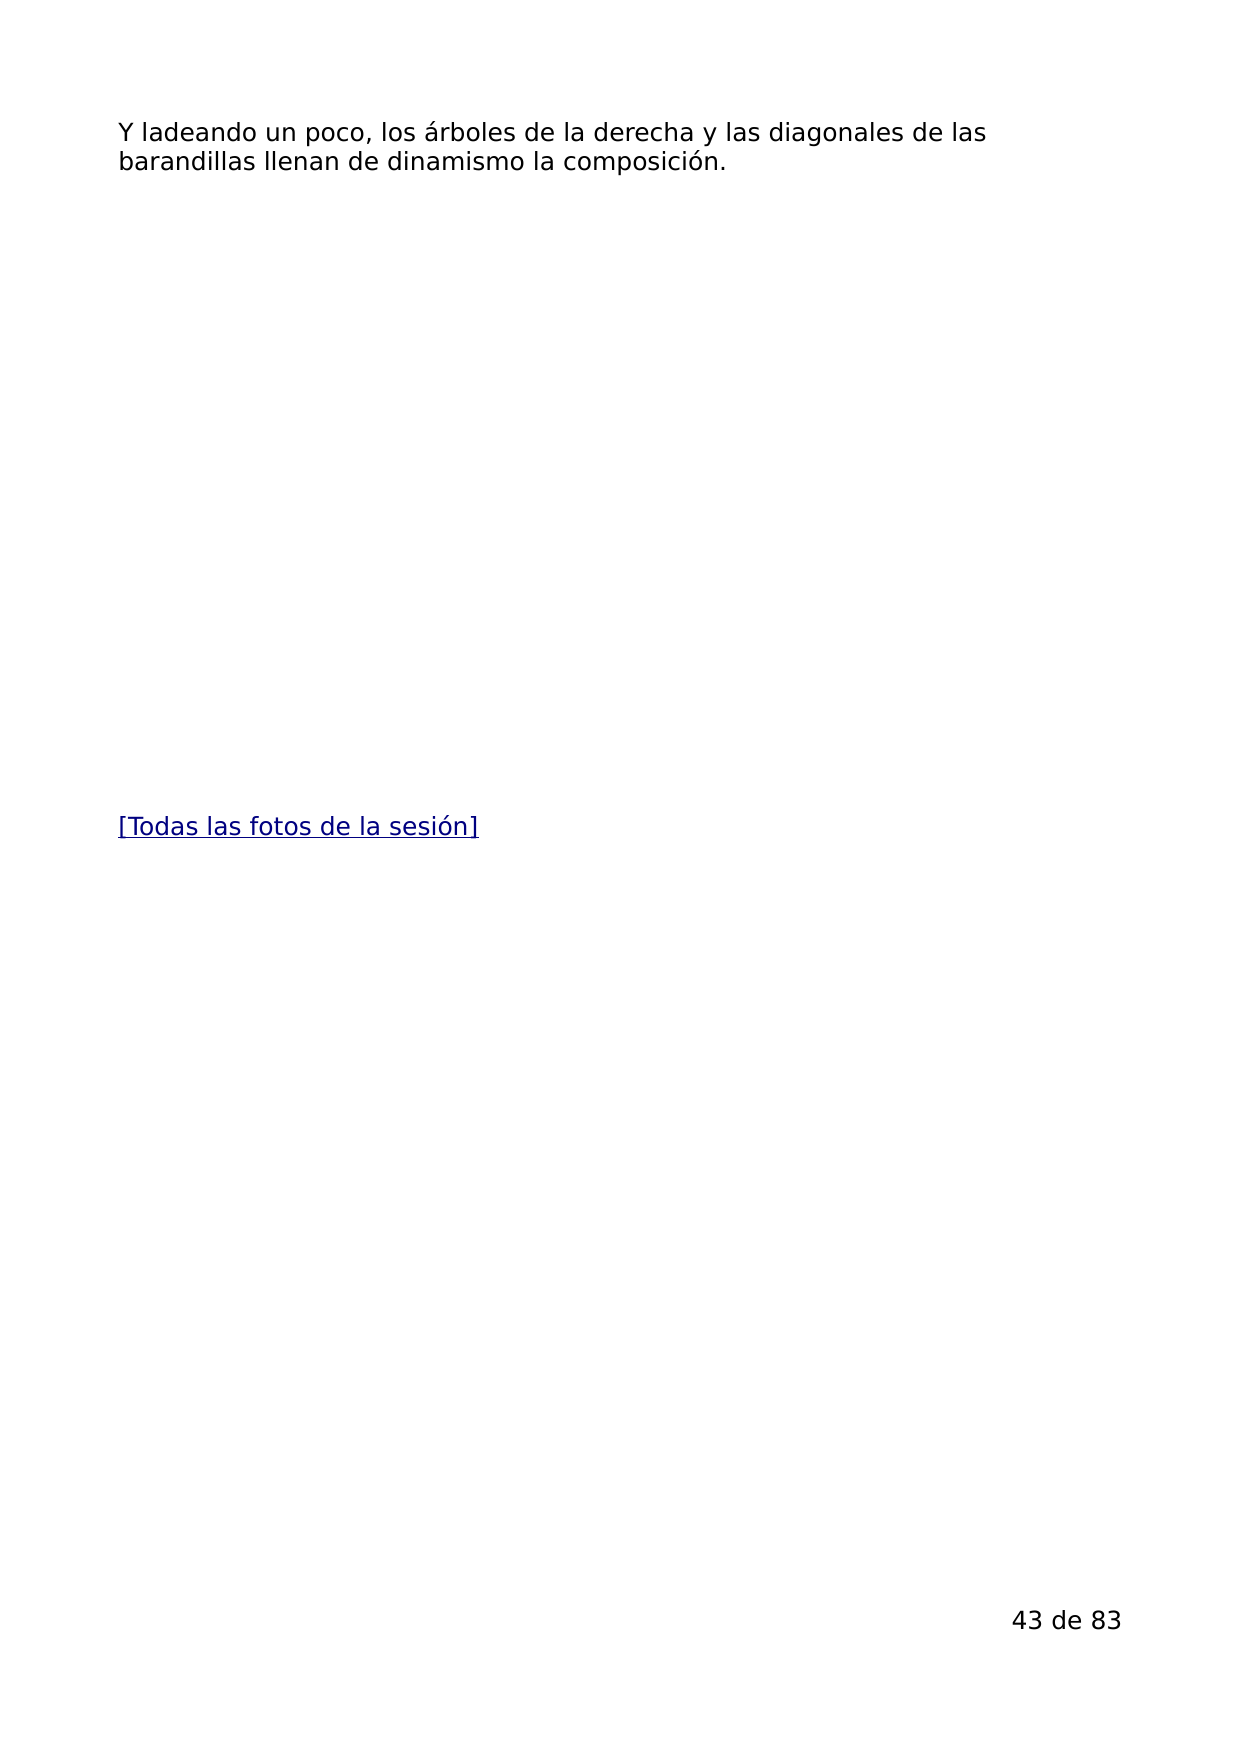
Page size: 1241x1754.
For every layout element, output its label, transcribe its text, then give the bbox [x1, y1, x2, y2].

text [Todas las fotos de la sesión] [118, 812, 1122, 841]
text Y ladeando un poco, los árboles de la derecha y las diagonales de las barandillas llenan de dinamismo la composición. [118, 118, 1122, 176]
